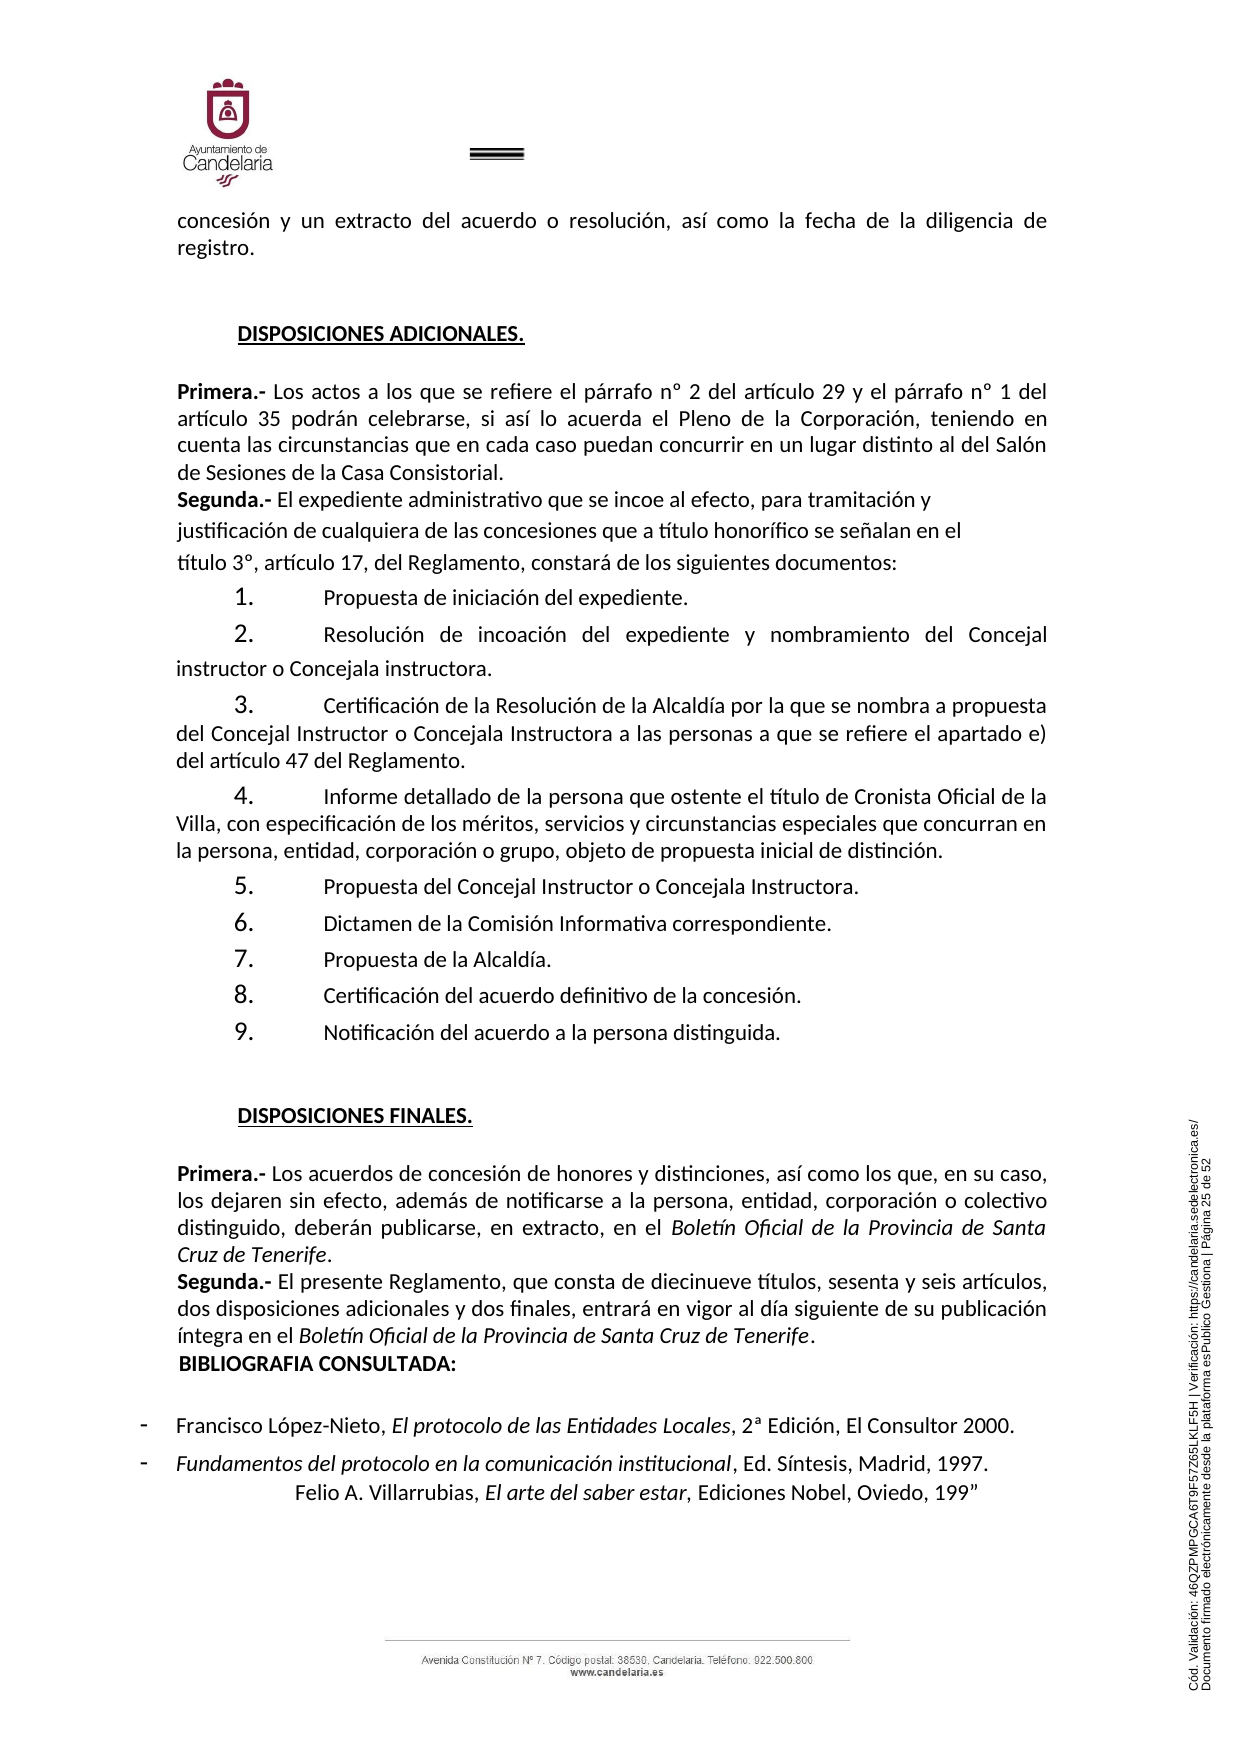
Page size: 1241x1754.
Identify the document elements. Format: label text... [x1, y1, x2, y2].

text DISPOSICIONES FINALES. [237, 1103, 1063, 1129]
text Segunda.- El presente Reglamento, que consta de diecinueve títulos, sesenta y seis artículos, dos disposiciones adicionales y dos finales, entrará en vigor al día siguiente de su publicación íntegra en el Boletín Oficial de la Provincia de Santa Cruz de Tenerife. [177, 1268, 1049, 1349]
list Francisco López-Nieto, El protocolo de las Entidades Locales, 2ª Edición, El Consultor 2000. [139, 1408, 1049, 1440]
text título 3º, artículo 17, del Reglamento, constará de los siguientes documentos: [177, 549, 1049, 576]
list Notificación del acuerdo a la persona distinguida. [176, 1015, 1049, 1046]
list Certificación de la Resolución de la Alcaldía por la que se nombra a propuesta del Concejal Instructor o Concejala Instructora a las personas a que se refiere el apartado e) del artículo 47 del Reglamento. [176, 689, 1049, 774]
list Certificación del acuerdo definitivo de la concesión. [176, 978, 1049, 1010]
list Propuesta de la Alcaldía. [176, 942, 1049, 974]
text Primera.- Los acuerdos de concesión de honores y distinciones, así como los que, en su caso, los dejaren sin efecto, además de notificarse a la persona, entidad, corporación o colectivo distinguido, deberán publicarse, en extracto, en el Boletín Oficial de la Provincia de Santa Cruz de Tenerife. [177, 1160, 1049, 1268]
text DISPOSICIONES ADICIONALES. [237, 321, 1063, 347]
list Propuesta del Concejal Instructor o Concejala Instructora. [176, 869, 1049, 901]
text justificación de cualquiera de las concesiones que a título honorífico se señalan en el [177, 517, 1049, 544]
text Felio A. Villarrubias, El arte del saber estar, Ediciones Nobel, Oviedo, 199” [295, 1479, 1049, 1506]
list Propuesta de iniciación del expediente. [176, 580, 1049, 612]
text BIBLIOGRAFIA CONSULTADA: [178, 1349, 1063, 1377]
text concesión y un extracto del acuerdo o resolución, así como la fecha de la diligencia de registro. [177, 207, 1049, 261]
list Dictamen de la Comisión Informativa correspondiente. [176, 906, 1049, 937]
text Primera.- Los actos a los que se refiere el párrafo nº 2 del artículo 29 y el párrafo nº 1 del artículo 35 podrán celebrarse, si así lo acuerda el Pleno de la Corporación, teniendo en cuenta las circunstancias que en cada caso puedan concurrir en un lugar distinto al del Salón de Sesiones de la Casa Consistorial. [177, 378, 1049, 486]
list Resolución de incoación del expediente y nombramiento del Concejal instructor o Concejala instructora. [176, 617, 1049, 682]
list Informe detallado de la persona que ostente el título de Cronista Oficial de la Villa, con especificación de los méritos, servicios y circunstancias especiales que concurran en la persona, entidad, corporación o grupo, objeto de propuesta inicial de distinción. [176, 779, 1049, 864]
list Fundamentos del protocolo en la comunicación institucional, Ed. Síntesis, Madrid, 1997. [139, 1445, 1049, 1478]
text Segunda.- El expediente administrativo que se incoe al efecto, para tramitación y [177, 486, 1049, 512]
